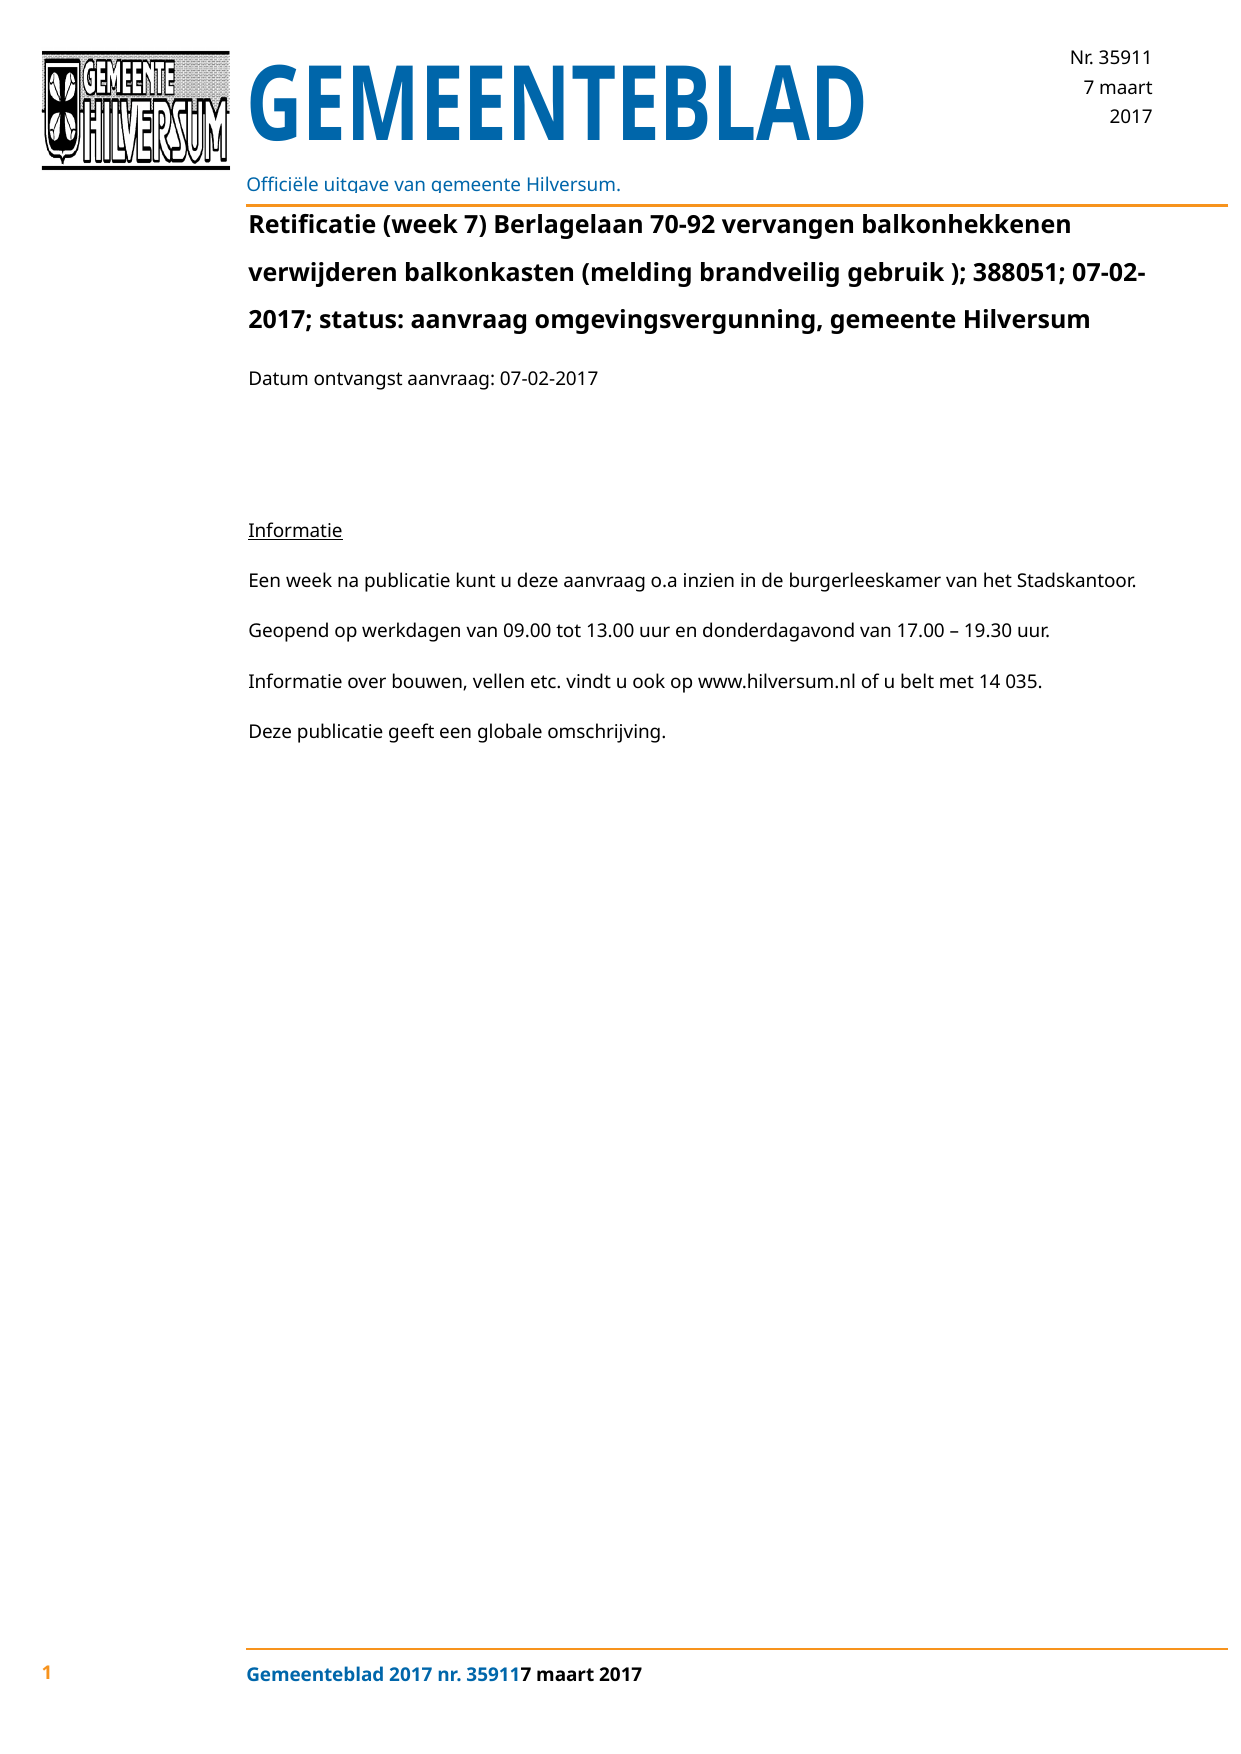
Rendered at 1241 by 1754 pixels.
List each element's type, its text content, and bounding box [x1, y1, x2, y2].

text Informatie over bouwen, vellen etc. vindt u ook op www.hilversum.nl of u belt met 14 035. [248, 668, 1152, 694]
text Informatie [248, 517, 1152, 542]
text Datum ontvangst aanvraag: 07-02-2017 [248, 366, 1152, 391]
text Deze publicatie geeft een globale omschrijving. [248, 718, 1152, 744]
text Geopend op werkdagen van 09.00 tot 13.00 uur en donderdagavond van 17.00 – 19.30 uur. [248, 618, 1152, 643]
text Retificatie (week 7) Berlagelaan 70-92 vervangen balkonhekkenen verwijderen balkonkasten (melding brandveilig gebruik ); 388051; 07-02-2017; status: aanvraag omgevingsvergunning, gemeente Hilversum [248, 207, 1152, 336]
picture [41, 47, 231, 172]
text Een week na publicatie kunt u deze aanvraag o.a inzien in de burgerleeskamer van het Stadskantoor. [248, 567, 1152, 593]
